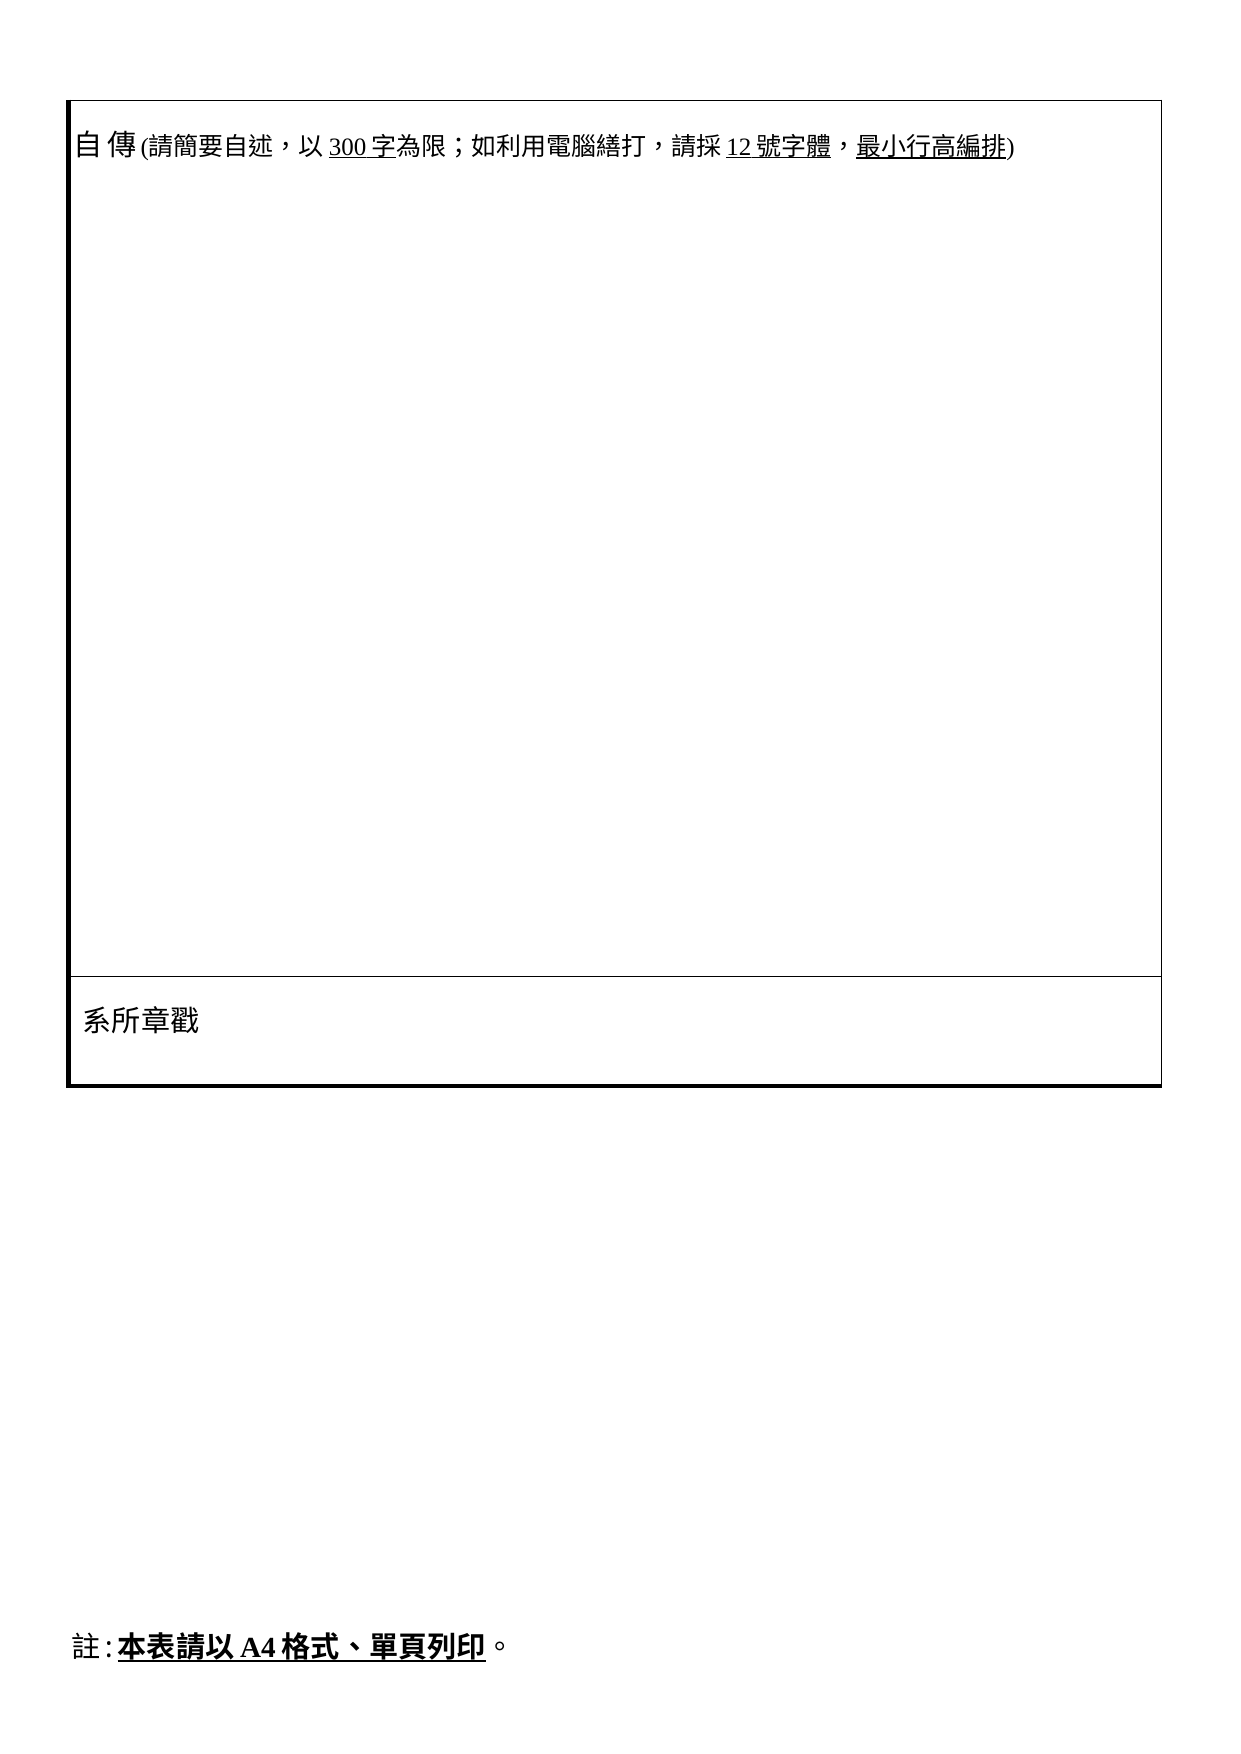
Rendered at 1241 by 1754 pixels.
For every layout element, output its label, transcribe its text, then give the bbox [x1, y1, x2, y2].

table_cell 系所章戳 [71, 977, 1161, 1084]
table_cell 自傳(請簡要自述，以300字為限；如利用電腦繕打，請採12號字體，最小行高編排) [71, 101, 1161, 976]
